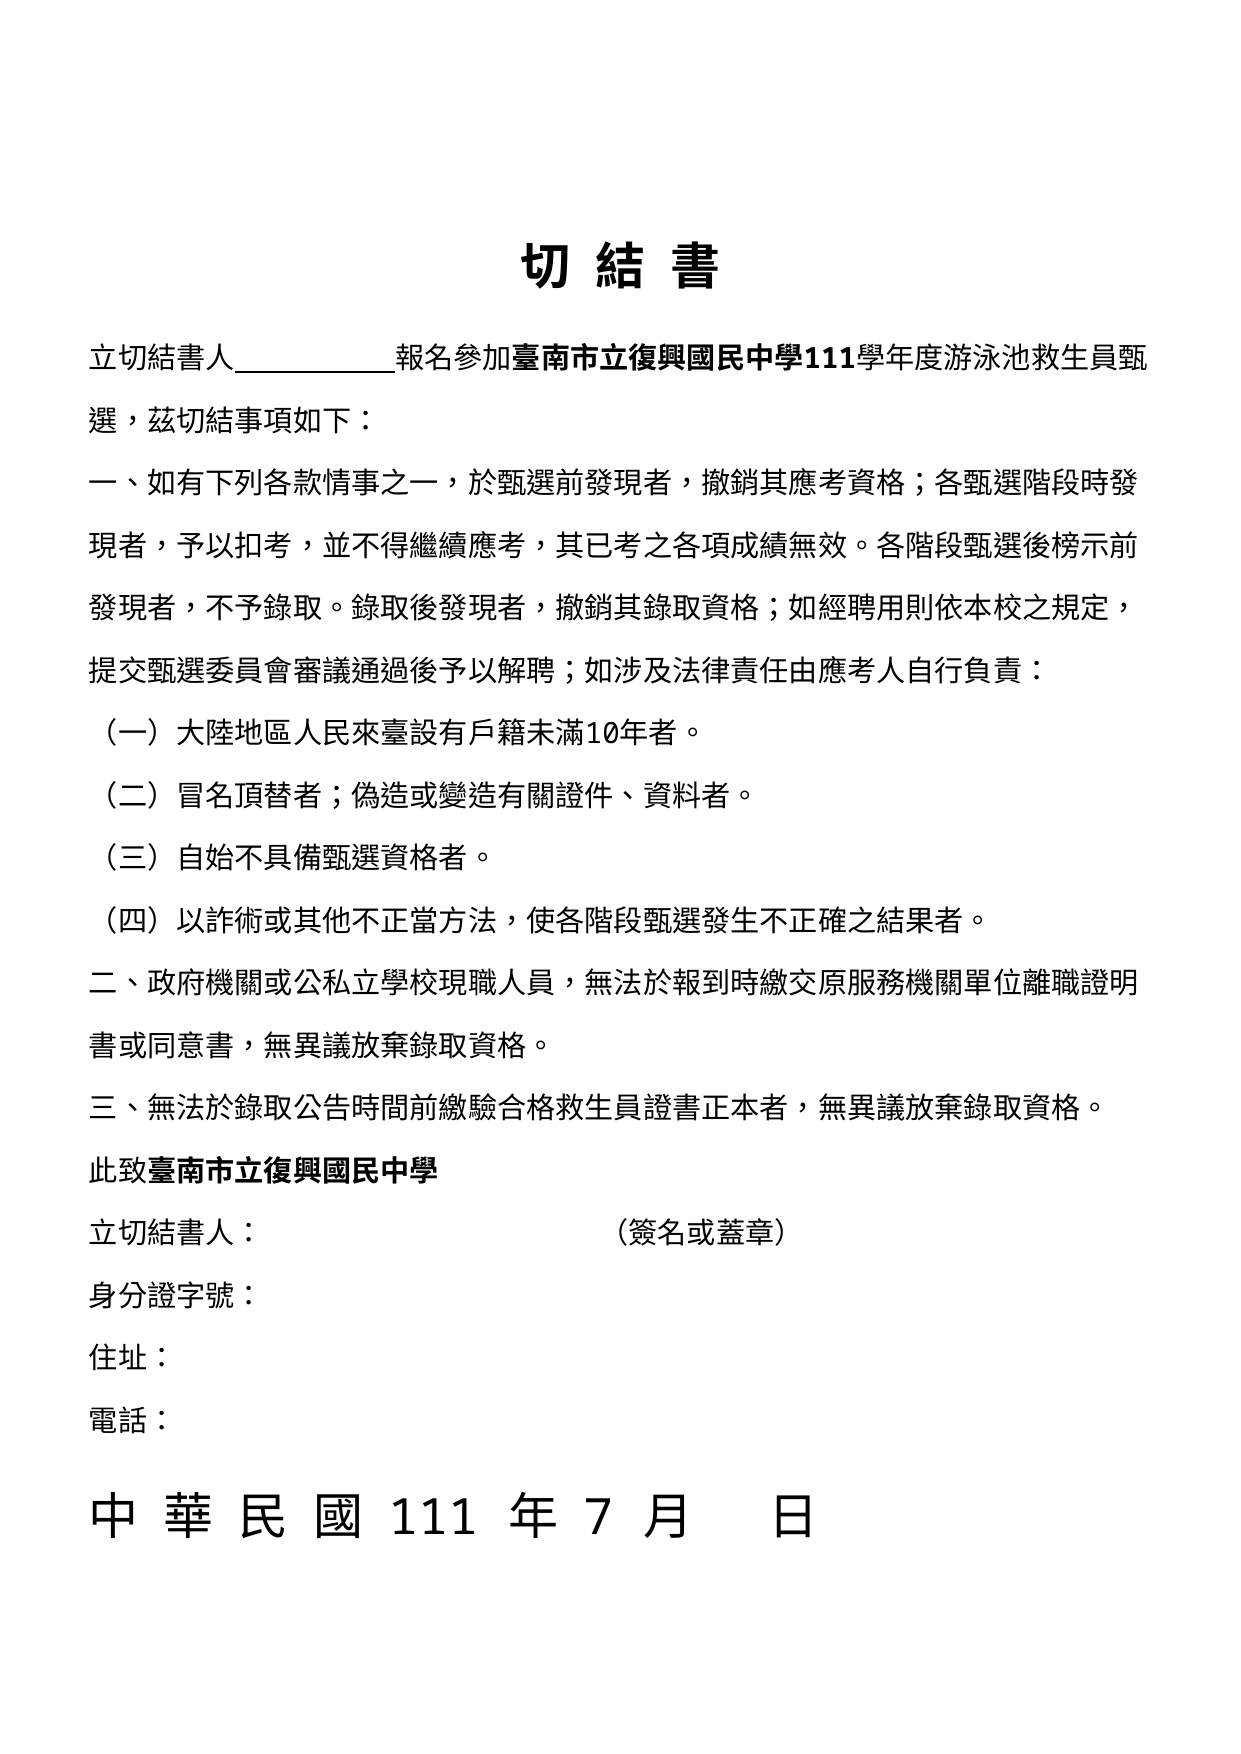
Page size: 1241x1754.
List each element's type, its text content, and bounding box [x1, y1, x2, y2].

text 中 華 民 國 111 年 7 月 日 [89, 1439, 1152, 1564]
text 書或同意書，無異議放棄錄取資格。 [89, 1002, 1152, 1064]
text 立切結書人 報名參加臺南市立復興國民中學111學年度游泳池救生員甄選，茲切結事項如下： [89, 314, 1152, 439]
text （二）冒名頂替者；偽造或變造有關證件、資料者。 [89, 752, 1152, 814]
text 住址： [89, 1314, 1152, 1377]
text 電話： [89, 1377, 1152, 1439]
text 切 結 書 [89, 189, 1152, 314]
text 二、政府機關或公私立學校現職人員，無法於報到時繳交原服務機關單位離職證明 [89, 939, 1152, 1002]
text （一）大陸地區人民來臺設有戶籍未滿10年者。 [89, 689, 1152, 752]
text （四）以詐術或其他不正當方法，使各階段甄選發生不正確之結果者。 [89, 877, 1152, 939]
text （三）自始不具備甄選資格者。 [89, 814, 1152, 877]
text 立切結書人： （簽名或蓋章） [89, 1189, 1152, 1252]
text 三、無法於錄取公告時間前繳驗合格救生員證書正本者，無異議放棄錄取資格。 [89, 1064, 1152, 1127]
text 此致臺南市立復興國民中學 [89, 1127, 1152, 1189]
text 一、如有下列各款情事之一，於甄選前發現者，撤銷其應考資格；各甄選階段時發現者，予以扣考，並不得繼續應考，其已考之各項成績無效。各階段甄選後榜示前發現者，不予錄取。錄取後發現者，撤銷其錄取資格；如經聘用則依本校之規定，提交甄選委員會審議通過後予以解聘；如涉及法律責任由應考人自行負責： [89, 439, 1152, 689]
text 身分證字號： [89, 1252, 1152, 1314]
